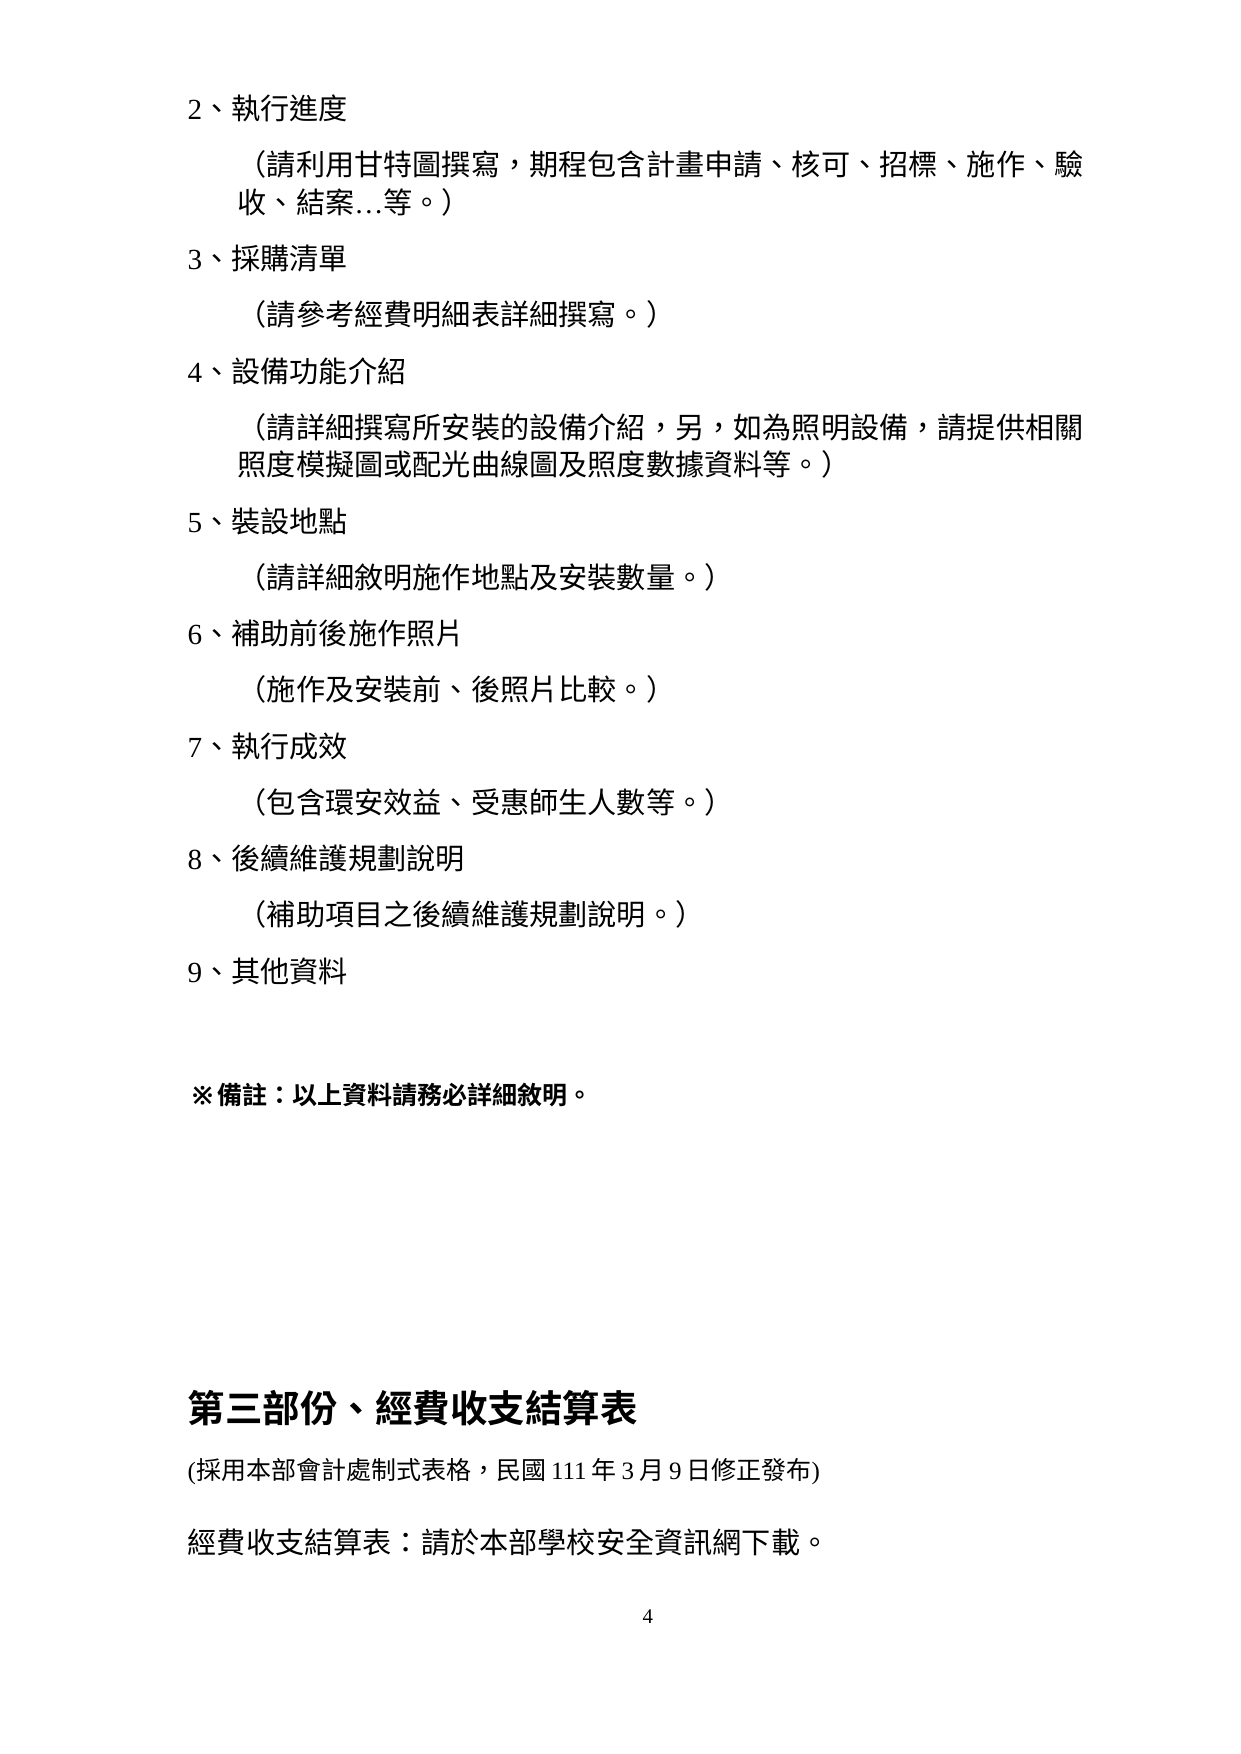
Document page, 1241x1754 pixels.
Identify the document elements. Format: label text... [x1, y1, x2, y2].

list 裝設地點 [187, 502, 1107, 539]
list 執行成效 [187, 727, 1107, 764]
text 經費收支結算表：請於本部學校安全資訊網下載。 [187, 1519, 1107, 1562]
text （包含環安效益、受惠師生人數等。） [237, 783, 1107, 821]
list 執行進度 [187, 89, 1107, 127]
text （請參考經費明細表詳細撰寫。） [237, 296, 1107, 333]
text ※備註：以上資料請務必詳細敘明。 [187, 1052, 1107, 1114]
text （請詳細敘明施作地點及安裝數量。） [237, 558, 1107, 596]
list 後續維護規劃說明 [187, 839, 1107, 877]
text (採用本部會計處制式表格，民國111年3月9日修正發布) [187, 1427, 1107, 1489]
list 補助前後施作照片 [187, 614, 1107, 652]
text （補助項目之後續維護規劃說明。） [237, 896, 1107, 933]
list 設備功能介紹 [187, 352, 1107, 389]
text （施作及安裝前、後照片比較。） [237, 671, 1107, 708]
list 採購清單 [187, 239, 1107, 277]
text （請詳細撰寫所安裝的設備介紹，另，如為照明設備，請提供相關照度模擬圖或配光曲線圖及照度數據資料等。） [237, 408, 1107, 483]
text （請利用甘特圖撰寫，期程包含計畫申請、核可、招標、施作、驗收、結案…等。） [237, 146, 1107, 221]
list 其他資料 [187, 952, 1107, 989]
text 第三部份、經費收支結算表 [187, 1364, 1107, 1427]
